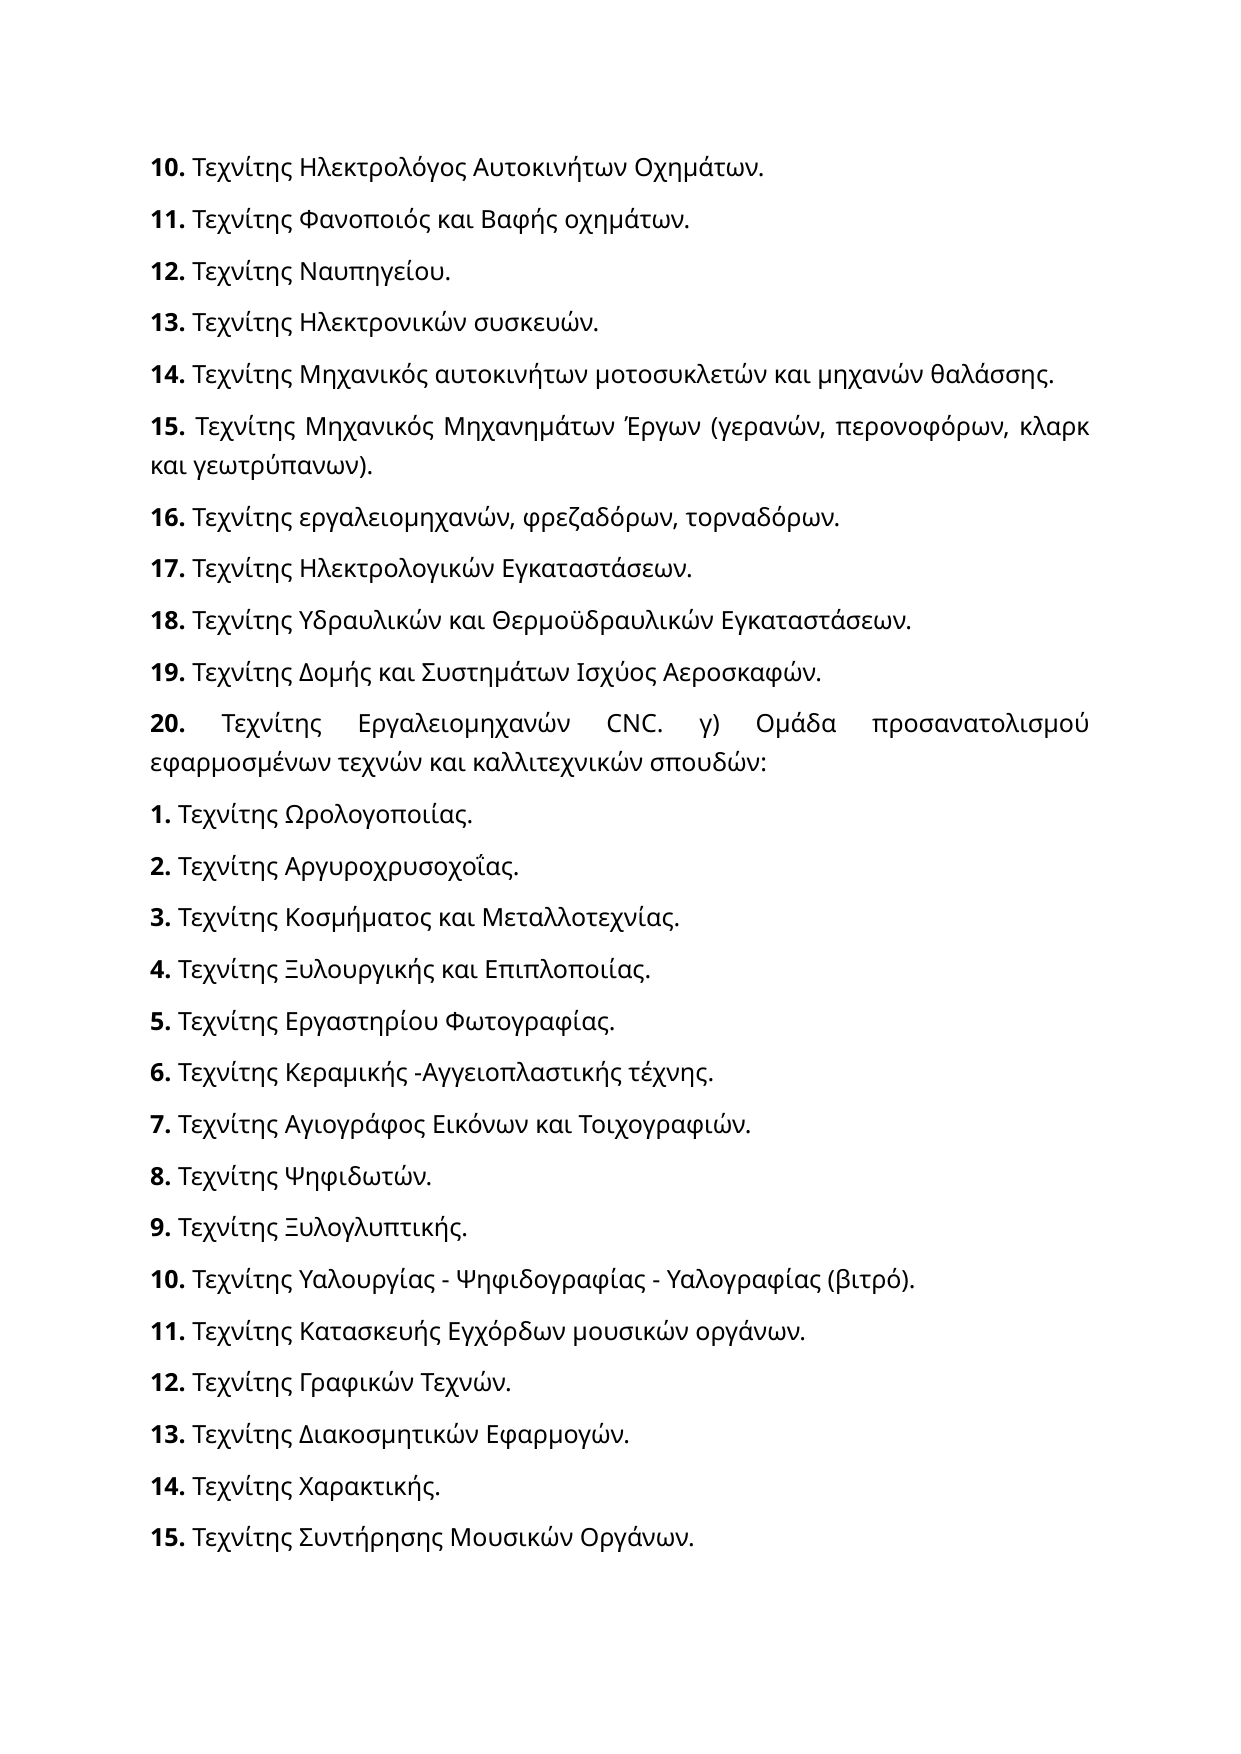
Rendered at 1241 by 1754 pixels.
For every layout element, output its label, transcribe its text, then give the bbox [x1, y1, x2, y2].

text 15. Τεχνίτης Συντήρησης Μουσικών Οργάνων. [150, 1520, 1090, 1554]
text 11. Τεχνίτης Κατασκευής Εγχόρδων μουσικών οργάνων. [150, 1313, 1090, 1347]
text 1. Τεχνίτης Ωρολογοποιίας. [150, 797, 1090, 831]
text 14. Τεχνίτης Μηχανικός αυτοκινήτων μοτοσυκλετών και μηχανών θαλάσσης. [150, 357, 1090, 391]
text 20. Τεχνίτης Εργαλειομηχανών CNC. γ) Ομάδα προσανατολισμού εφαρμοσμένων τεχνών και καλλιτεχνικών σπουδών: [150, 706, 1090, 779]
text 11. Τεχνίτης Φανοποιός και Βαφής οχημάτων. [150, 202, 1090, 236]
text 12. Τεχνίτης Γραφικών Τεχνών. [150, 1365, 1090, 1399]
text 14. Τεχνίτης Χαρακτικής. [150, 1468, 1090, 1502]
text 10. Τεχνίτης Ηλεκτρολόγος Αυτοκινήτων Οχημάτων. [150, 150, 1090, 184]
text 10. Τεχνίτης Υαλουργίας - Ψηφιδογραφίας - Υαλογραφίας (βιτρό). [150, 1262, 1090, 1296]
text 16. Τεχνίτης εργαλειομηχανών, φρεζαδόρων, τορναδόρων. [150, 499, 1090, 533]
text 13. Τεχνίτης Διακοσμητικών Εφαρμογών. [150, 1417, 1090, 1451]
text 6. Τεχνίτης Κεραμικής -Αγγειοπλαστικής τέχνης. [150, 1055, 1090, 1089]
text 2. Τεχνίτης Αργυροχρυσοχοΐας. [150, 848, 1090, 882]
text 4. Τεχνίτης Ξυλουργικής και Επιπλοποιίας. [150, 952, 1090, 986]
text 7. Τεχνίτης Αγιογράφος Εικόνων και Τοιχογραφιών. [150, 1107, 1090, 1141]
text 15. Τεχνίτης Μηχανικός Μηχανημάτων Έργων (γερανών, περονοφόρων, κλαρκ και γεωτρύπανων). [150, 408, 1090, 482]
text 8. Τεχνίτης Ψηφιδωτών. [150, 1158, 1090, 1192]
text 3. Τεχνίτης Κοσμήματος και Μεταλλοτεχνίας. [150, 900, 1090, 934]
text 12. Τεχνίτης Ναυπηγείου. [150, 253, 1090, 287]
text 5. Τεχνίτης Εργαστηρίου Φωτογραφίας. [150, 1003, 1090, 1037]
text 13. Τεχνίτης Ηλεκτρονικών συσκευών. [150, 305, 1090, 339]
text 18. Τεχνίτης Υδραυλικών και Θερμοϋδραυλικών Εγκαταστάσεων. [150, 602, 1090, 637]
text 17. Τεχνίτης Ηλεκτρολογικών Εγκαταστάσεων. [150, 551, 1090, 585]
text 19. Τεχνίτης Δομής και Συστημάτων Ισχύος Αεροσκαφών. [150, 654, 1090, 688]
text 9. Τεχνίτης Ξυλογλυπτικής. [150, 1210, 1090, 1244]
